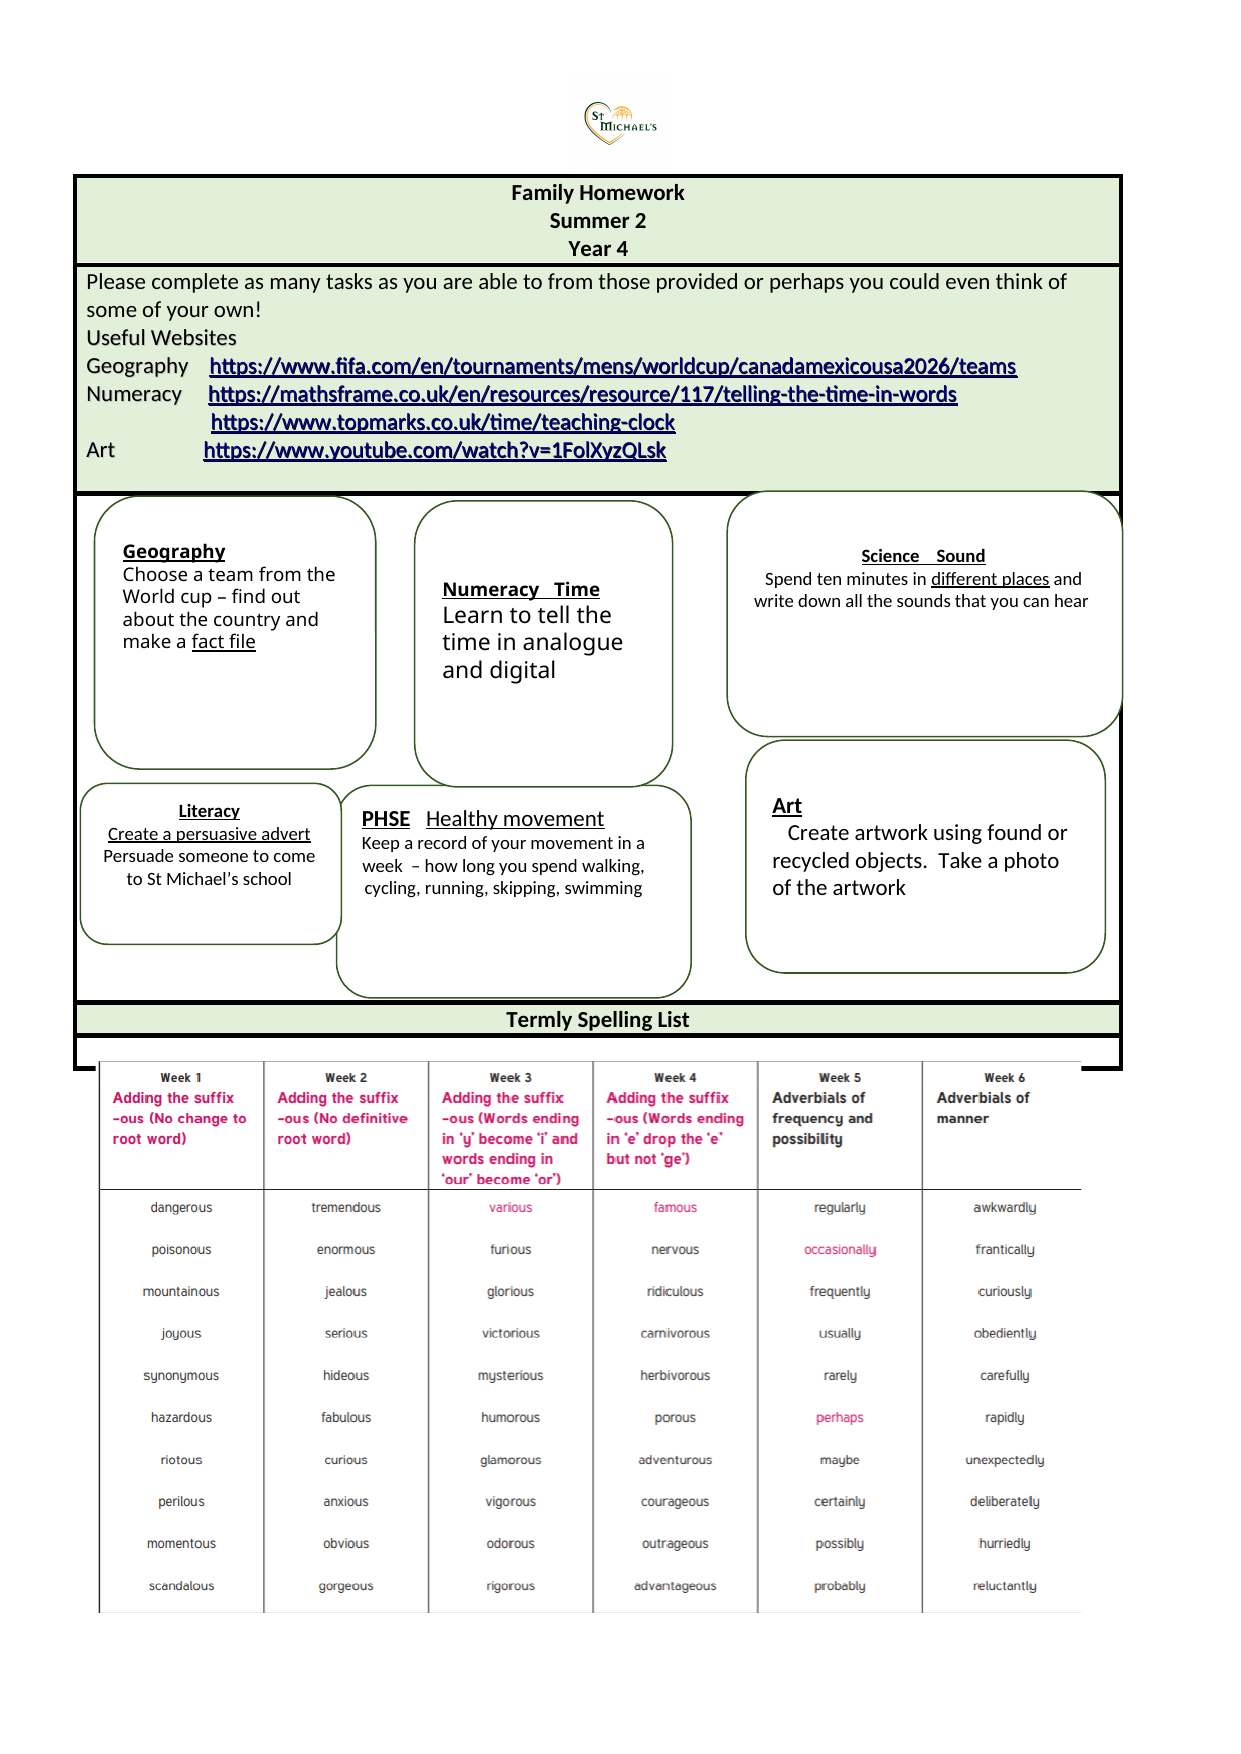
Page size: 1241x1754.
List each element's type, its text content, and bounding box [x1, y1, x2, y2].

table_cell [77, 1038, 1119, 1066]
table_cell [77, 496, 1119, 1000]
table_cell Termly Spelling List [77, 1005, 1119, 1033]
table_header Family Homework Summer 2 Year 4 [77, 178, 1119, 262]
table_cell Please complete as many tasks as you are able to from those provided or perhaps you could even think of some of your own! Useful Websites Geography https://www.fifa.com/en/tournaments/mens/worldcup/canadamexicousa2026/teams Numeracy https://mathsframe.co.uk/en/resources/resource/117/telling-the-time-in-words https://www.topmarks.co.uk/time/teaching-clock Art https://www.youtube.com/watch?v=1FolXyzQLsk [77, 267, 1119, 491]
table_cell [1105, 496, 1119, 511]
